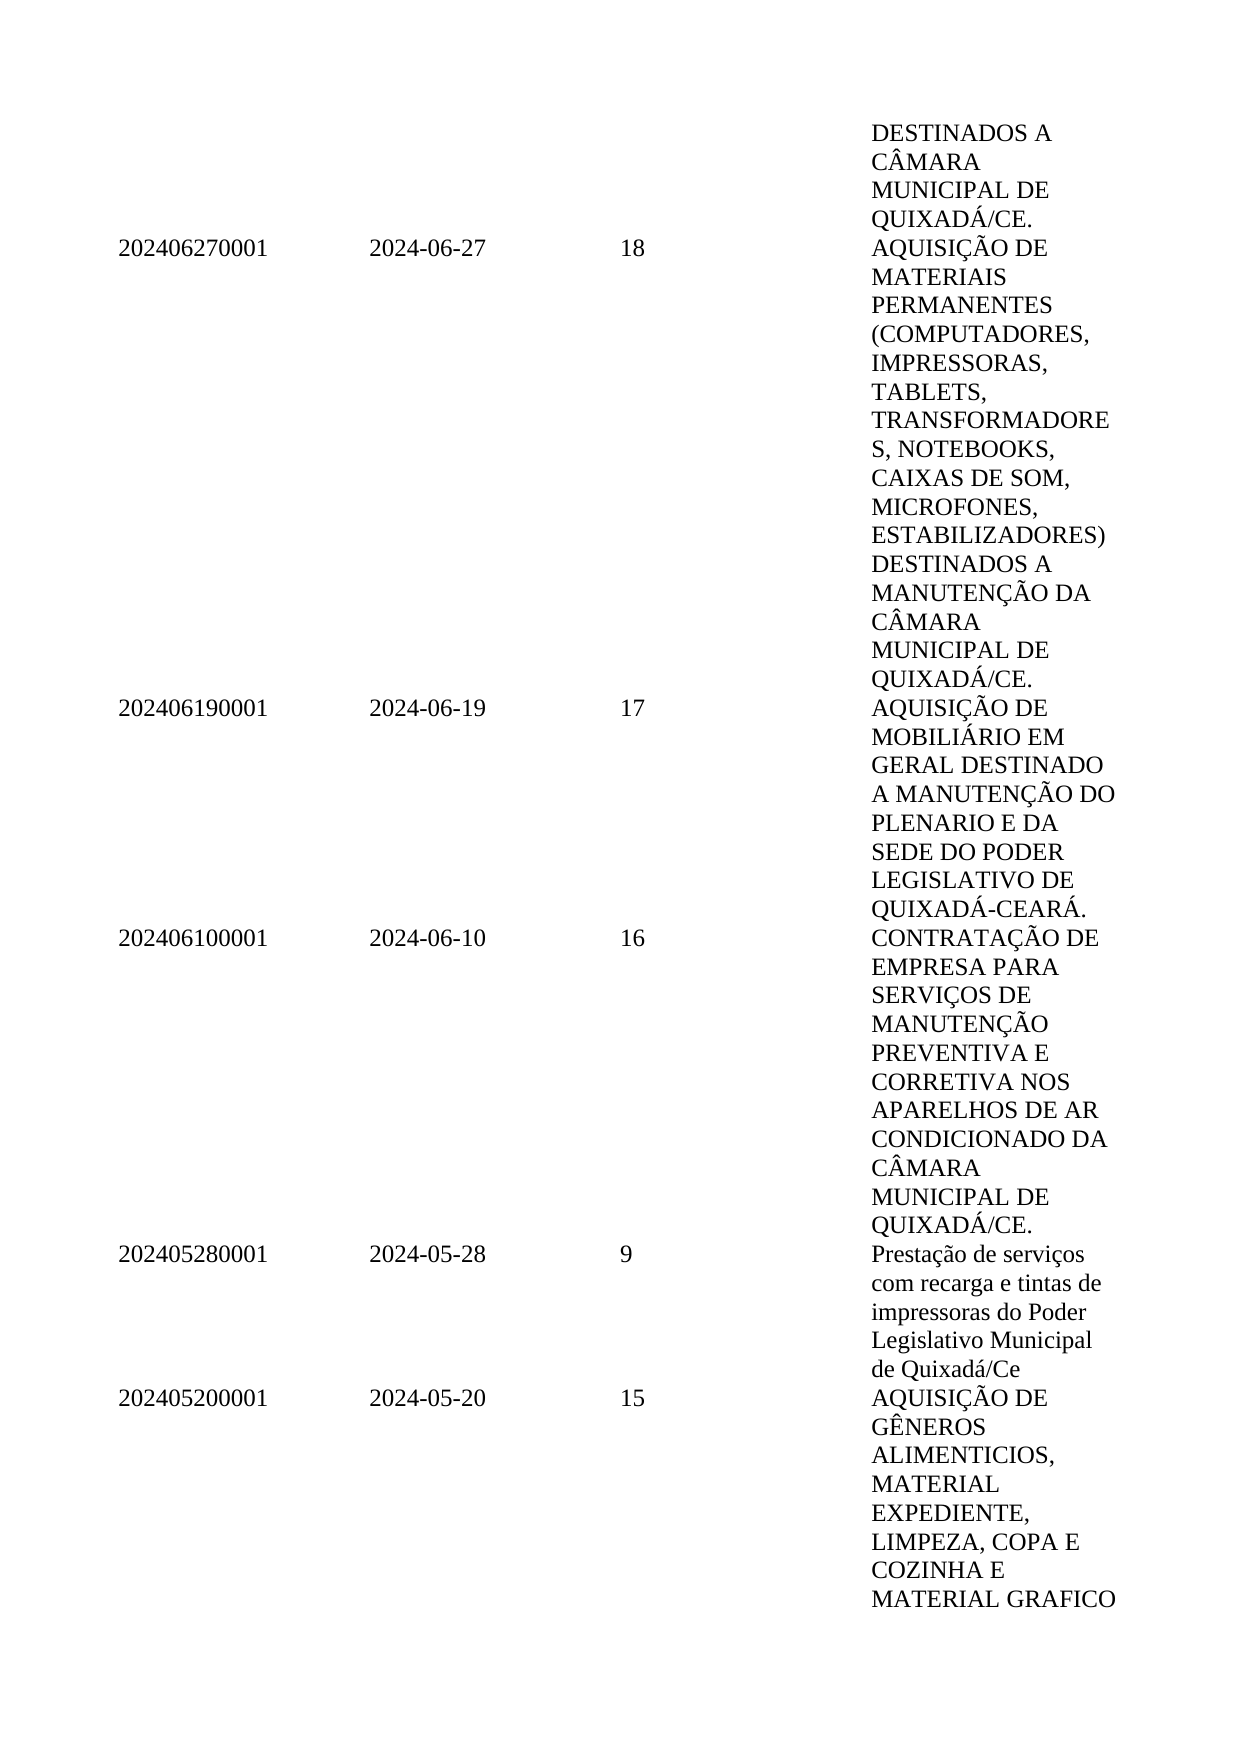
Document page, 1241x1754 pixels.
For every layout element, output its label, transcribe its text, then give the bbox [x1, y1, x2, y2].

table_cell [118, 118, 369, 233]
table_cell [620, 118, 871, 233]
table_cell DESTINADOS A CÂMARA MUNICIPAL DE QUIXADÁ/CE. [871, 118, 1122, 233]
table_cell 18 [620, 233, 871, 693]
table_cell 202406190001 [118, 693, 369, 923]
table_cell 9 [620, 1239, 871, 1383]
table_cell [369, 118, 620, 233]
table_cell AQUISIÇÃO DE GÊNEROS ALIMENTICIOS, MATERIAL EXPEDIENTE, LIMPEZA, COPA E COZINHA E MATERIAL GRAFICO [871, 1383, 1122, 1613]
table_cell CONTRATAÇÃO DE EMPRESA PARA SERVIÇOS DE MANUTENÇÃO PREVENTIVA E CORRETIVA NOS APARELHOS DE AR CONDICIONADO DA CÂMARA MUNICIPAL DE QUIXADÁ/CE. [871, 923, 1122, 1239]
table_cell 202406270001 [118, 233, 369, 693]
table_cell 2024-05-28 [369, 1239, 620, 1383]
table_cell 15 [620, 1383, 871, 1613]
table_cell AQUISIÇÃO DE MOBILIÁRIO EM GERAL DESTINADO A MANUTENÇÃO DO PLENARIO E DA SEDE DO PODER LEGISLATIVO DE QUIXADÁ-CEARÁ. [871, 693, 1122, 923]
table_cell 2024-06-27 [369, 233, 620, 693]
table_cell 202405200001 [118, 1383, 369, 1613]
table_cell 16 [620, 923, 871, 1239]
table_cell AQUISIÇÃO DE MATERIAIS PERMANENTES (COMPUTADORES, IMPRESSORAS, TABLETS, TRANSFORMADORES, NOTEBOOKS, CAIXAS DE SOM, MICROFONES, ESTABILIZADORES) DESTINADOS A MANUTENÇÃO DA CÂMARA MUNICIPAL DE QUIXADÁ/CE. [871, 233, 1122, 693]
table_cell 202406100001 [118, 923, 369, 1239]
table_cell 2024-06-10 [369, 923, 620, 1239]
table_cell 202405280001 [118, 1239, 369, 1383]
table_cell 2024-05-20 [369, 1383, 620, 1613]
table_cell 17 [620, 693, 871, 923]
table_cell 2024-06-19 [369, 693, 620, 923]
table_cell Prestação de serviços com recarga e tintas de impressoras do Poder Legislativo Municipal de Quixadá/Ce [871, 1239, 1122, 1383]
